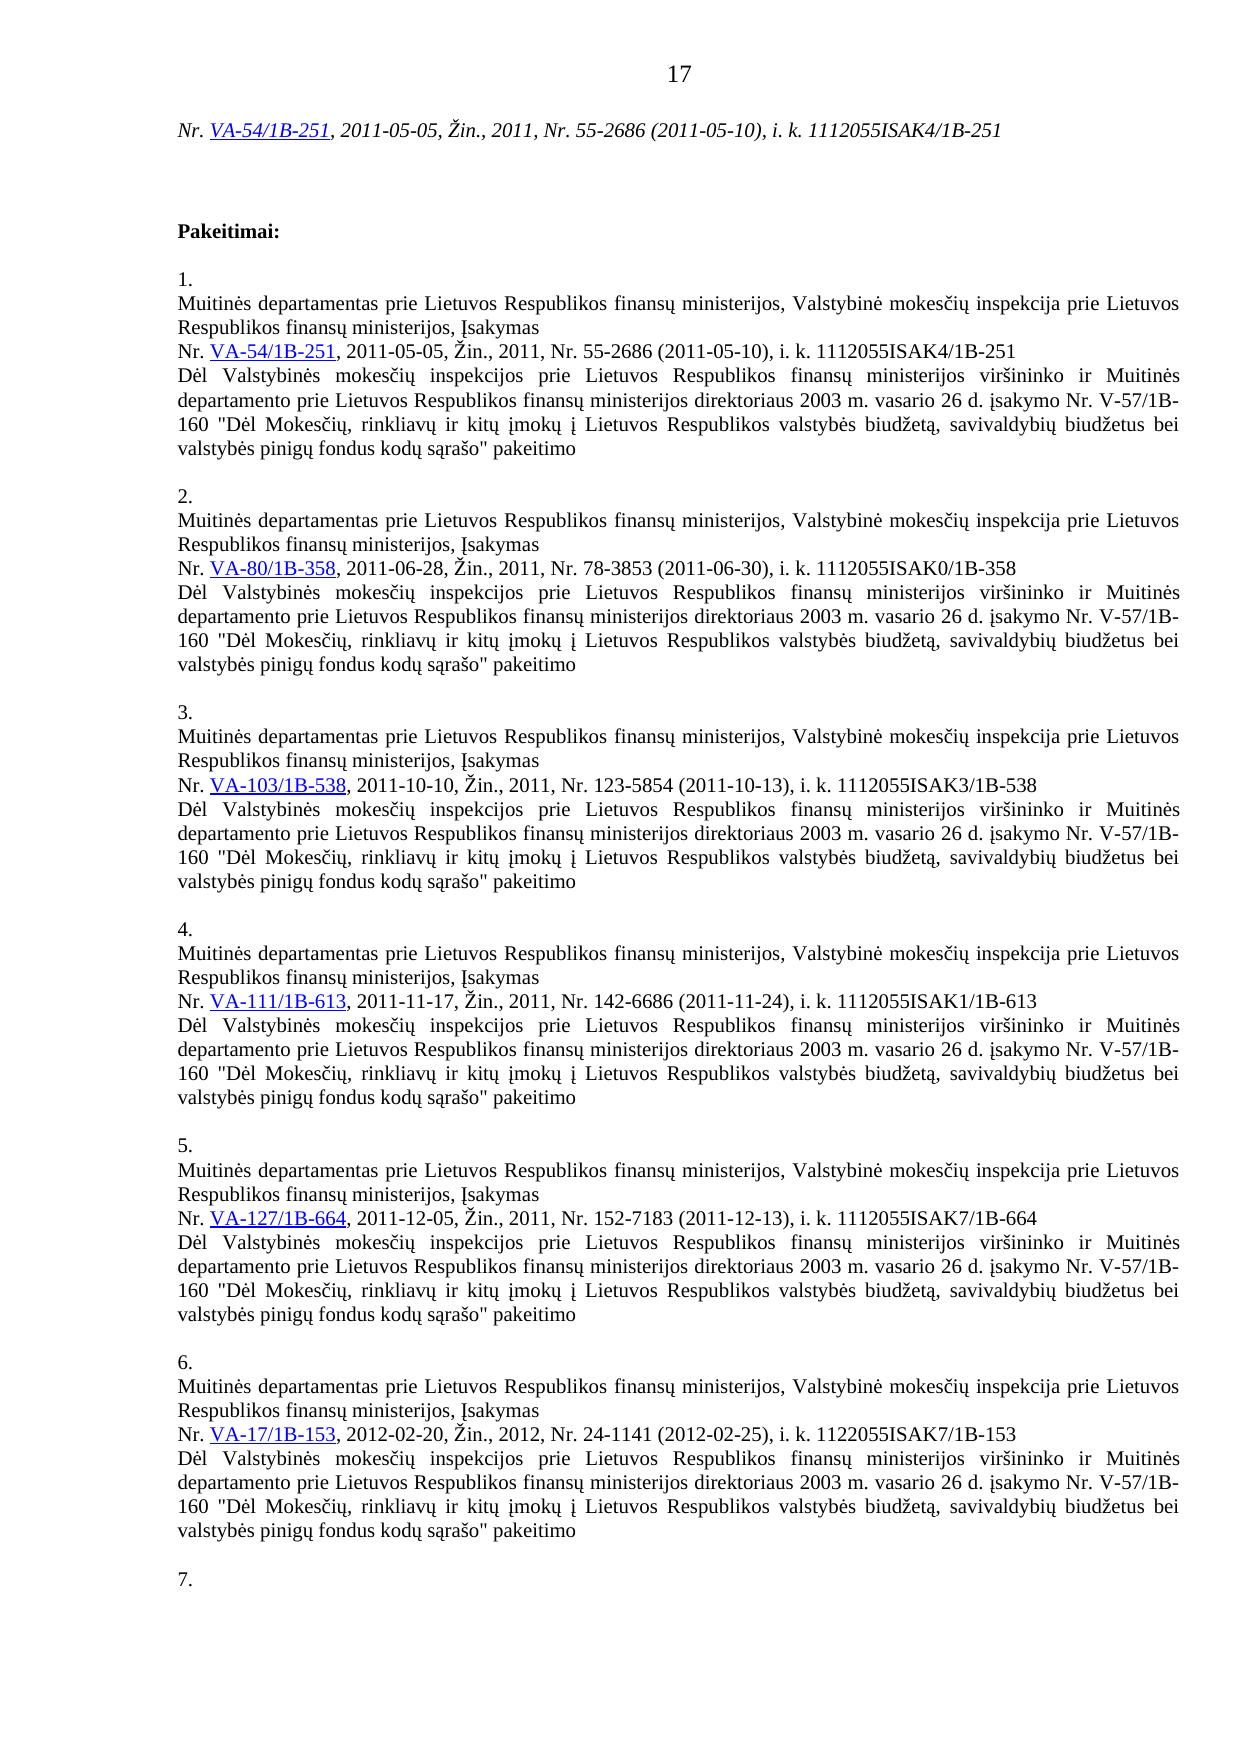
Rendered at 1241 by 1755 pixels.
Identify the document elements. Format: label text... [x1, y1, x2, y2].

text 1. [177, 267, 1181, 291]
text 6. [177, 1350, 1181, 1374]
text Dėl Valstybinės mokesčių inspekcijos prie Lietuvos Respublikos finansų ministerijos viršininko ir Muitinės departamento prie Lietuvos Respublikos finansų ministerijos direktoriaus 2003 m. vasario 26 d. įsakymo Nr. V-57/1B-160 "Dėl Mokesčių, rinkliavų ir kitų įmokų į Lietuvos Respublikos valstybės biudžetą, savivaldybių biudžetus bei valstybės pinigų fondus kodų sąrašo" pakeitimo [177, 580, 1181, 676]
text Nr. VA-54/1B-251, 2011-05-05, Žin., 2011, Nr. 55-2686 (2011-05-10), i. k. 1112055ISAK4/1B-251 [177, 118, 1181, 142]
text Nr. VA-111/1B-613, 2011-11-17, Žin., 2011, Nr. 142-6686 (2011-11-24), i. k. 1112055ISAK1/1B-613 [177, 989, 1181, 1013]
text Muitinės departamentas prie Lietuvos Respublikos finansų ministerijos, Valstybinė mokesčių inspekcija prie Lietuvos Respublikos finansų ministerijos, Įsakymas [177, 508, 1181, 556]
text Nr. VA-17/1B-153, 2012-02-20, Žin., 2012, Nr. 24-1141 (2012-02-25), i. k. 1122055ISAK7/1B-153 [177, 1422, 1181, 1446]
text Nr. VA-127/1B-664, 2011-12-05, Žin., 2011, Nr. 152-7183 (2011-12-13), i. k. 1112055ISAK7/1B-664 [177, 1206, 1181, 1230]
text Nr. VA-80/1B-358, 2011-06-28, Žin., 2011, Nr. 78-3853 (2011-06-30), i. k. 1112055ISAK0/1B-358 [177, 556, 1181, 580]
text Dėl Valstybinės mokesčių inspekcijos prie Lietuvos Respublikos finansų ministerijos viršininko ir Muitinės departamento prie Lietuvos Respublikos finansų ministerijos direktoriaus 2003 m. vasario 26 d. įsakymo Nr. V-57/1B-160 "Dėl Mokesčių, rinkliavų ir kitų įmokų į Lietuvos Respublikos valstybės biudžetą, savivaldybių biudžetus bei valstybės pinigų fondus kodų sąrašo" pakeitimo [177, 797, 1181, 893]
text Muitinės departamentas prie Lietuvos Respublikos finansų ministerijos, Valstybinė mokesčių inspekcija prie Lietuvos Respublikos finansų ministerijos, Įsakymas [177, 1374, 1181, 1422]
text 7. [177, 1567, 1181, 1591]
text 3. [177, 700, 1181, 724]
text Muitinės departamentas prie Lietuvos Respublikos finansų ministerijos, Valstybinė mokesčių inspekcija prie Lietuvos Respublikos finansų ministerijos, Įsakymas [177, 291, 1181, 339]
text Dėl Valstybinės mokesčių inspekcijos prie Lietuvos Respublikos finansų ministerijos viršininko ir Muitinės departamento prie Lietuvos Respublikos finansų ministerijos direktoriaus 2003 m. vasario 26 d. įsakymo Nr. V-57/1B-160 "Dėl Mokesčių, rinkliavų ir kitų įmokų į Lietuvos Respublikos valstybės biudžetą, savivaldybių biudžetus bei valstybės pinigų fondus kodų sąrašo" pakeitimo [177, 1230, 1181, 1326]
text Muitinės departamentas prie Lietuvos Respublikos finansų ministerijos, Valstybinė mokesčių inspekcija prie Lietuvos Respublikos finansų ministerijos, Įsakymas [177, 941, 1181, 989]
text 4. [177, 917, 1181, 941]
text Dėl Valstybinės mokesčių inspekcijos prie Lietuvos Respublikos finansų ministerijos viršininko ir Muitinės departamento prie Lietuvos Respublikos finansų ministerijos direktoriaus 2003 m. vasario 26 d. įsakymo Nr. V-57/1B-160 "Dėl Mokesčių, rinkliavų ir kitų įmokų į Lietuvos Respublikos valstybės biudžetą, savivaldybių biudžetus bei valstybės pinigų fondus kodų sąrašo" pakeitimo [177, 363, 1181, 460]
text Pakeitimai: [177, 219, 1181, 243]
text Dėl Valstybinės mokesčių inspekcijos prie Lietuvos Respublikos finansų ministerijos viršininko ir Muitinės departamento prie Lietuvos Respublikos finansų ministerijos direktoriaus 2003 m. vasario 26 d. įsakymo Nr. V-57/1B-160 "Dėl Mokesčių, rinkliavų ir kitų įmokų į Lietuvos Respublikos valstybės biudžetą, savivaldybių biudžetus bei valstybės pinigų fondus kodų sąrašo" pakeitimo [177, 1013, 1181, 1109]
text Muitinės departamentas prie Lietuvos Respublikos finansų ministerijos, Valstybinė mokesčių inspekcija prie Lietuvos Respublikos finansų ministerijos, Įsakymas [177, 724, 1181, 772]
text Dėl Valstybinės mokesčių inspekcijos prie Lietuvos Respublikos finansų ministerijos viršininko ir Muitinės departamento prie Lietuvos Respublikos finansų ministerijos direktoriaus 2003 m. vasario 26 d. įsakymo Nr. V-57/1B-160 "Dėl Mokesčių, rinkliavų ir kitų įmokų į Lietuvos Respublikos valstybės biudžetą, savivaldybių biudžetus bei valstybės pinigų fondus kodų sąrašo" pakeitimo [177, 1446, 1181, 1542]
text 2. [177, 484, 1181, 508]
text 5. [177, 1133, 1181, 1157]
text Nr. VA-103/1B-538, 2011-10-10, Žin., 2011, Nr. 123-5854 (2011-10-13), i. k. 1112055ISAK3/1B-538 [177, 772, 1181, 797]
text Nr. VA-54/1B-251, 2011-05-05, Žin., 2011, Nr. 55-2686 (2011-05-10), i. k. 1112055ISAK4/1B-251 [177, 339, 1181, 363]
text Muitinės departamentas prie Lietuvos Respublikos finansų ministerijos, Valstybinė mokesčių inspekcija prie Lietuvos Respublikos finansų ministerijos, Įsakymas [177, 1157, 1181, 1206]
